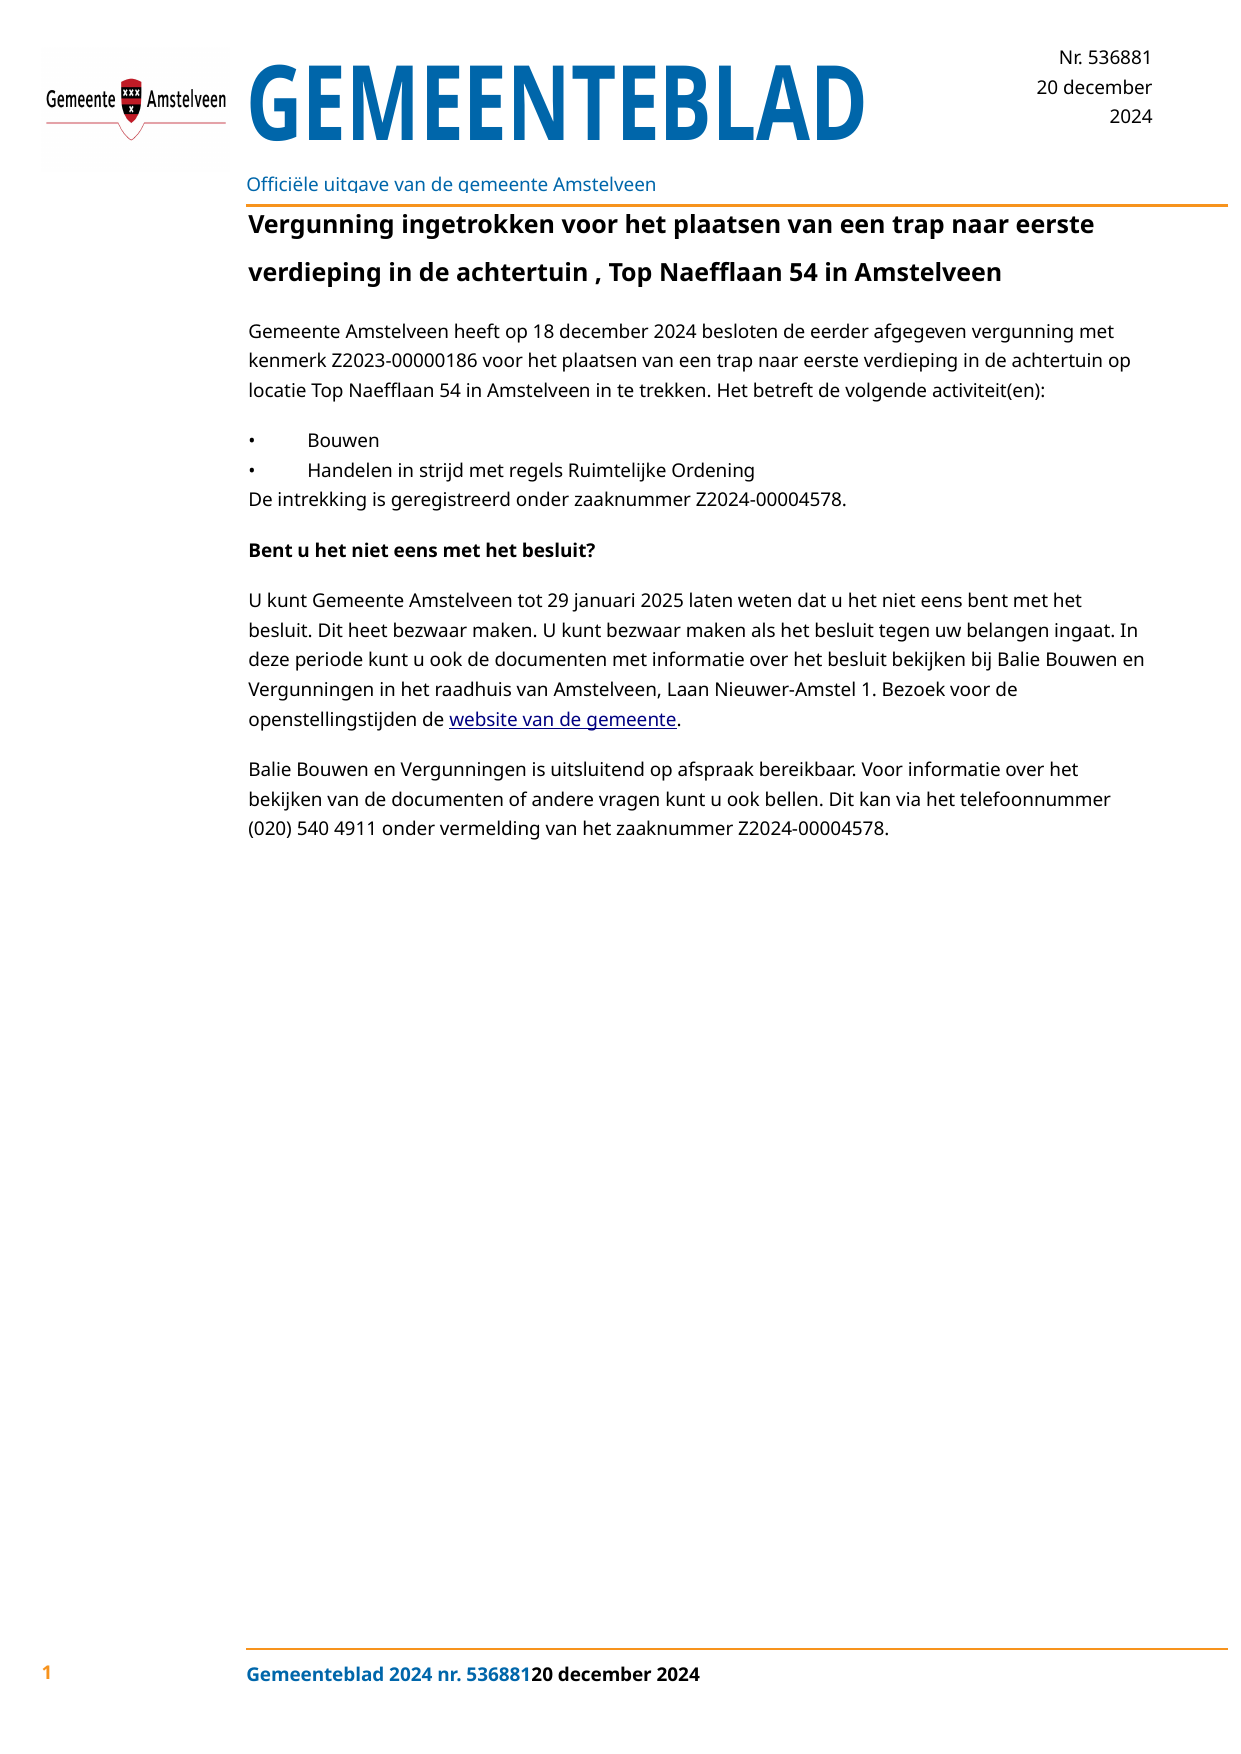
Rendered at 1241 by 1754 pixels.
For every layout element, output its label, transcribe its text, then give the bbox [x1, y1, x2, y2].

text Bent u het niet eens met het besluit? [248, 537, 1152, 563]
list Bouwen [248, 427, 1152, 453]
text Gemeente Amstelveen heeft op 18 december 2024 besloten de eerder afgegeven vergunning met kenmerk Z2023-00000186 voor het plaatsen van een trap naar eerste verdieping in de achtertuin op locatie Top Naefflaan 54 in Amstelveen in te trekken. Het betreft de volgende activiteit(en): [248, 318, 1152, 403]
list Handelen in strijd met regels Ruimtelijke Ordening [248, 457, 1152, 483]
text Balie Bouwen en Vergunningen is uitsluitend op afspraak bereikbaar. Voor informatie over het bekijken van de documenten of andere vragen kunt u ook bellen. Dit kan via het telefoonnummer (020) 540 4911 onder vermelding van het zaaknummer Z2024-00004578. [248, 756, 1152, 841]
picture [41, 47, 231, 172]
text De intrekking is geregistreerd onder zaaknummer Z2024-00004578. [248, 487, 1152, 512]
text U kunt Gemeente Amstelveen tot 29 januari 2025 laten weten dat u het niet eens bent met het besluit. Dit heet bezwaar maken. U kunt bezwaar maken als het besluit tegen uw belangen ingaat. In deze periode kunt u ook de documenten met informatie over het besluit bekijken bij Balie Bouwen en Vergunningen in het raadhuis van Amstelveen, Laan Nieuwer-Amstel 1. Bezoek voor de openstellingstijden de website van de gemeente. [248, 587, 1152, 732]
text Vergunning ingetrokken voor het plaatsen van een trap naar eerste verdieping in de achtertuin , Top Naefflaan 54 in Amstelveen [248, 207, 1152, 288]
